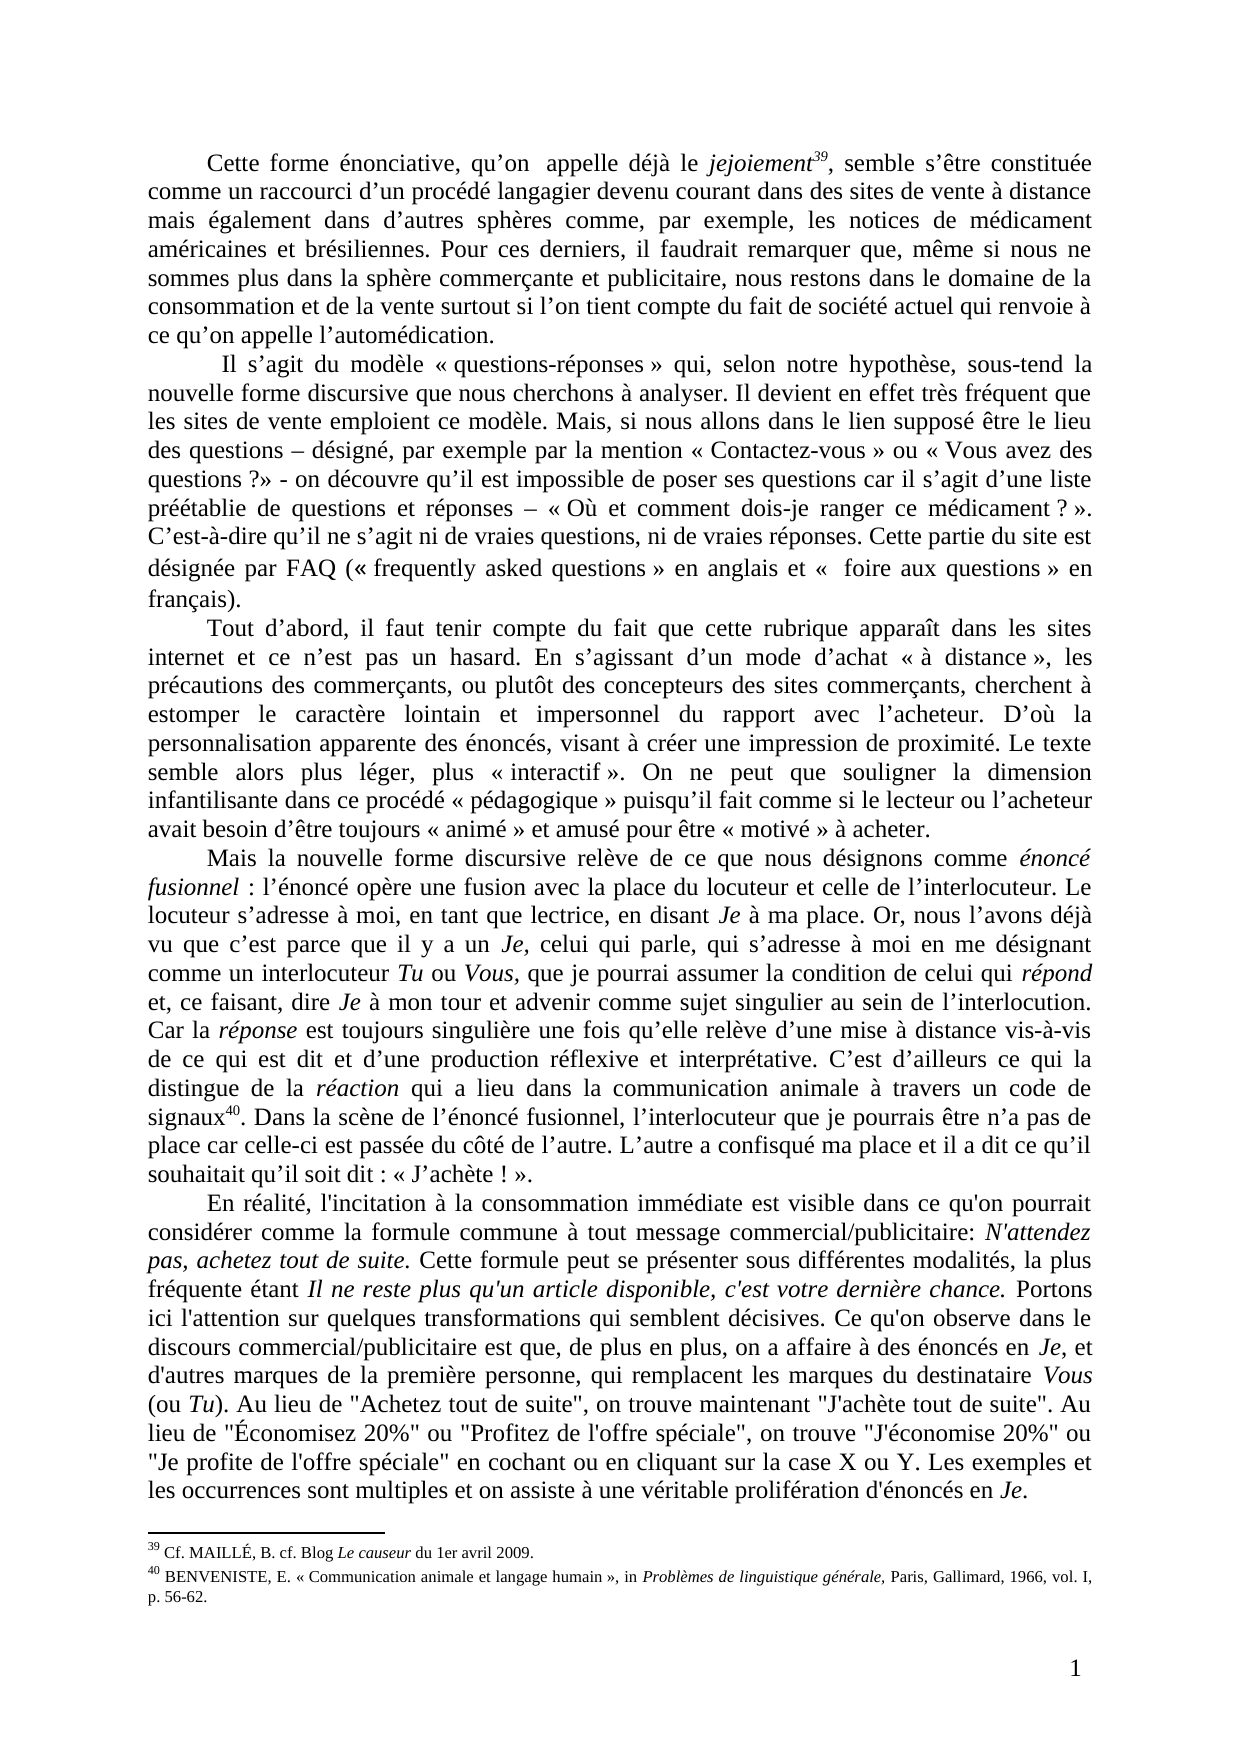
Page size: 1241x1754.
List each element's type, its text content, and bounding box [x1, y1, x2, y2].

text Mais la nouvelle forme discursive relève de ce que nous désignons comme énoncé fusionnel : l’énoncé opère une fusion avec la place du locuteur et celle de l’interlocuteur. Le locuteur s’adresse à moi, en tant que lectrice, en disant Je à ma place. Or, nous l’avons déjà vu que c’est parce que il y a un Je, celui qui parle, qui s’adresse à moi en me désignant comme un interlocuteur Tu ou Vous, que je pourrai assumer la condition de celui qui répond et, ce faisant, dire Je à mon tour et advenir comme sujet singulier au sein de l’interlocution. Car la réponse est toujours singulière une fois qu’elle relève d’une mise à distance vis-à-vis de ce qui est dit et d’une production réflexive et interprétative. C’est d’ailleurs ce qui la distingue de la réaction qui a lieu dans la communication animale à travers un code de signaux. Dans la scène de l’énoncé fusionnel, l’interlocuteur que je pourrais être n’a pas de place car celle-ci est passée du côté de l’autre. L’autre a confisqué ma place et il a dit ce qu’il souhaitait qu’il soit dit : « J’achète ! ». [148, 843, 1093, 1188]
text En réalité, l'incitation à la consommation immédiate est visible dans ce qu'on pourrait considérer comme la formule commune à tout message commercial/publicitaire: N'attendez pas, achetez tout de suite. Cette formule peut se présenter sous différentes modalités, la plus fréquente étant Il ne reste plus qu'un article disponible, c'est votre dernière chance. Portons ici l'attention sur quelques transformations qui semblent décisives. Ce qu'on observe dans le discours commercial/publicitaire est que, de plus en plus, on a affaire à des énoncés en Je, et d'autres marques de la première personne, qui remplacent les marques du destinataire Vous (ou Tu). Au lieu de "Achetez tout de suite", on trouve maintenant "J'achète tout de suite". Au lieu de "Économisez 20%" ou "Profitez de l'offre spéciale", on trouve "J'économise 20%" ou "Je profite de l'offre spéciale" en cochant ou en cliquant sur la case X ou Y. Les exemples et les occurrences sont multiples et on assiste à une véritable prolifération d'énoncés en Je. [148, 1188, 1093, 1504]
text Cette forme énonciative, qu’on appelle déjà le jejoiement, semble s’être constituée comme un raccourci d’un procédé langagier devenu courant dans des sites de vente à distance mais également dans d’autres sphères comme, par exemple, les notices de médicament américaines et brésiliennes. Pour ces derniers, il faudrait remarquer que, même si nous ne sommes plus dans la sphère commerçante et publicitaire, nous restons dans le domaine de la consommation et de la vente surtout si l’on tient compte du fait de société actuel qui renvoie à ce qu’on appelle l’automédication. [148, 148, 1093, 349]
text Cf. MAILLÉ, B. cf. Blog Le causeur du 1er avril 2009. [148, 1539, 1093, 1563]
text BENVENISTE, E. « Communication animale et langage humain », in Problèmes de linguistique générale, Paris, Gallimard, 1966, vol. I, p. 56-62. [148, 1563, 1093, 1606]
text Il s’agit du modèle « questions-réponses » qui, selon notre hypothèse, sous-tend la nouvelle forme discursive que nous cherchons à analyser. Il devient en effet très fréquent que les sites de vente emploient ce modèle. Mais, si nous allons dans le lien supposé être le lieu des questions – désigné, par exemple par la mention « Contactez-vous » ou « Vous avez des questions ?» - on découvre qu’il est impossible de poser ses questions car il s’agit d’une liste préétablie de questions et réponses – « Où et comment dois-je ranger ce médicament ? ». C’est-à-dire qu’il ne s’agit ni de vraies questions, ni de vraies réponses. Cette partie du site est désignée par FAQ (« frequently asked questions » en anglais et « foire aux questions » en français). [148, 349, 1093, 613]
text Tout d’abord, il faut tenir compte du fait que cette rubrique apparaît dans les sites internet et ce n’est pas un hasard. En s’agissant d’un mode d’achat « à distance », les précautions des commerçants, ou plutôt des concepteurs des sites commerçants, cherchent à estomper le caractère lointain et impersonnel du rapport avec l’acheteur. D’où la personnalisation apparente des énoncés, visant à créer une impression de proximité. Le texte semble alors plus léger, plus « interactif ». On ne peut que souligner la dimension infantilisante dans ce procédé « pédagogique » puisqu’il fait comme si le lecteur ou l’acheteur avait besoin d’être toujours « animé » et amusé pour être « motivé » à acheter. [148, 613, 1093, 843]
